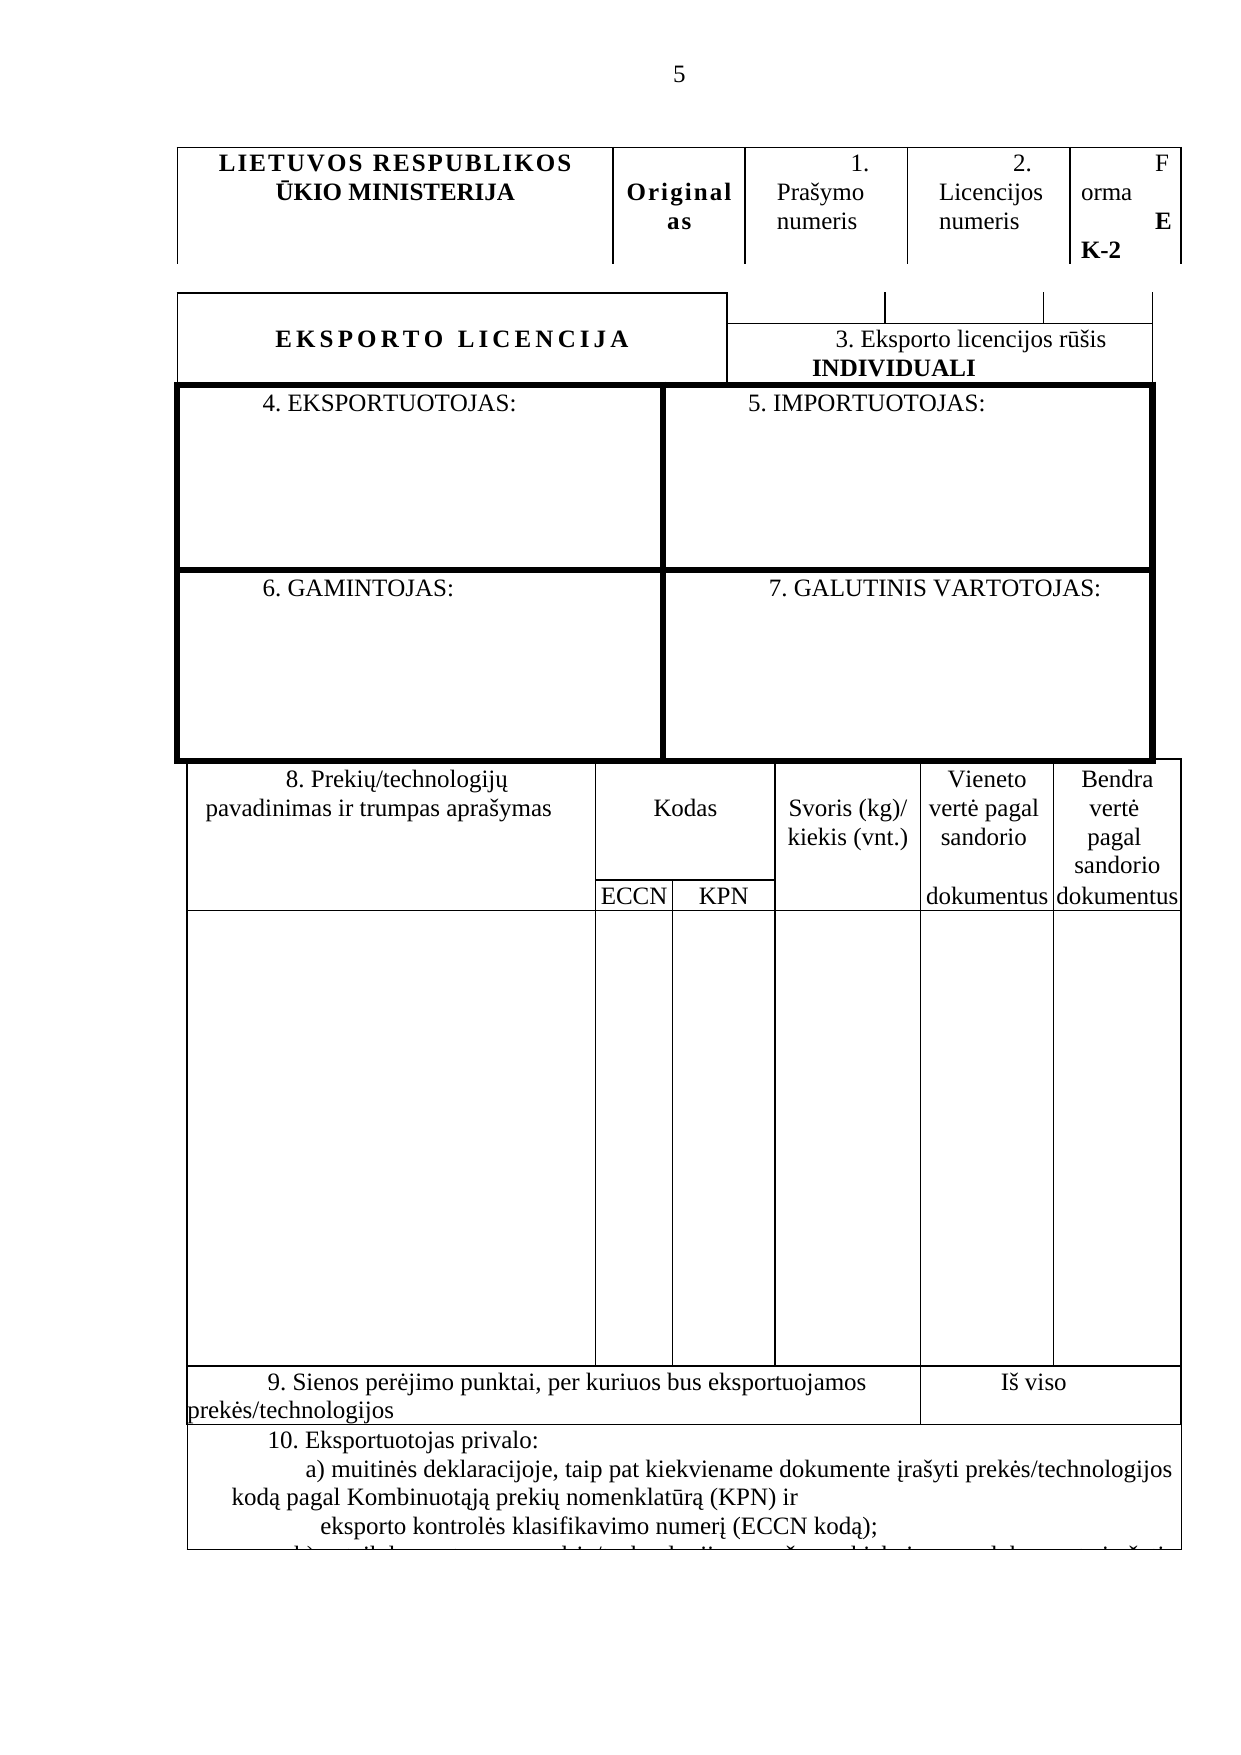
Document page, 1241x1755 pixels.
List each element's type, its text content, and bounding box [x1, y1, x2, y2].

table_header 2. Licencijos numeris [908, 148, 1069, 263]
table_cell 6. GAMINTOJAS: [180, 573, 660, 758]
table_header [178, 294, 726, 322]
table_cell [1156, 567, 1181, 758]
table_cell 8. Prekių/technologijų pavadinimas ir trumpas aprašymas [188, 764, 595, 879]
table_header 1. Prašymo numeris [746, 148, 907, 263]
table_header Originalas [614, 148, 744, 263]
table_header [728, 292, 884, 322]
table_header [886, 292, 1043, 322]
table_cell 3. Eksporto licencijos rūšis INDIVIDUALI [728, 324, 1152, 382]
table_cell [1156, 382, 1181, 567]
table_header LIETUVOS RESPUBLIKOS ŪKIO MINISTERIJA [178, 148, 612, 263]
table_cell [188, 879, 595, 909]
table_cell dokumentus [1054, 879, 1180, 909]
table_cell [177, 764, 186, 879]
table_cell 7. GALUTINIS VARTOTOJAS: [666, 573, 1149, 758]
table_cell KPN [673, 881, 774, 909]
table_cell Iš viso [921, 1367, 1180, 1424]
table_cell [1054, 911, 1180, 1365]
table_cell 4. EKSPORTUOTOJAS: [180, 388, 660, 567]
table_cell [177, 1365, 186, 1424]
table_cell [921, 911, 1053, 1365]
table_cell [177, 1424, 187, 1549]
table_cell Vieneto vertė pagal sandorio [921, 764, 1053, 879]
table_cell ECCN [596, 881, 672, 909]
table_header [1153, 292, 1181, 322]
table_cell [177, 910, 186, 1365]
table_header [1044, 292, 1152, 322]
table_cell Bendra vertė pagal sandorio [1054, 760, 1180, 879]
table_cell 10. Eksportuotojas privalo: a) muitinės deklaracijoje, taip pat kiekviename dokumente įrašyti prekės/technologijos kodą pagal Kombinuotąją prekių nomenklatūrą (KPN) ir eksporto kontrolės klasifikavimo numerį (ECCN kodą); b) pateikdamas trumpą prekės/technologijos aprašymą, kiekviename dokumente įrašyti licencijos numerį. Ši licencija leidžia eksportuoti nurodytas prekes/technologijas. Licencija neperduodama kitiems asmenims. Licencija išduota pagal prašymą, kurį pateikė įgaliotas asmuo. [188, 1425, 1181, 1549]
table_cell [673, 911, 774, 1365]
table_cell Svoris (kg)/ kiekis (vnt.) [776, 764, 920, 879]
table_cell [1153, 323, 1181, 382]
table_cell dokumentus [921, 879, 1053, 909]
table_cell [776, 911, 920, 1365]
table_cell EKSPORTO LICENCIJA [178, 323, 726, 382]
table_cell 5. IMPORTUOTOJAS: [666, 388, 1149, 567]
table_cell Kodas [596, 764, 774, 879]
table_cell [776, 879, 920, 909]
table_cell [596, 911, 672, 1365]
table_cell [177, 879, 186, 909]
table_cell [188, 911, 595, 1365]
table_cell 9. Sienos perėjimo punktai, per kuriuos bus eksportuojamos prekės/technologijos [188, 1367, 920, 1424]
table_header Forma EK-2 [1071, 148, 1180, 263]
